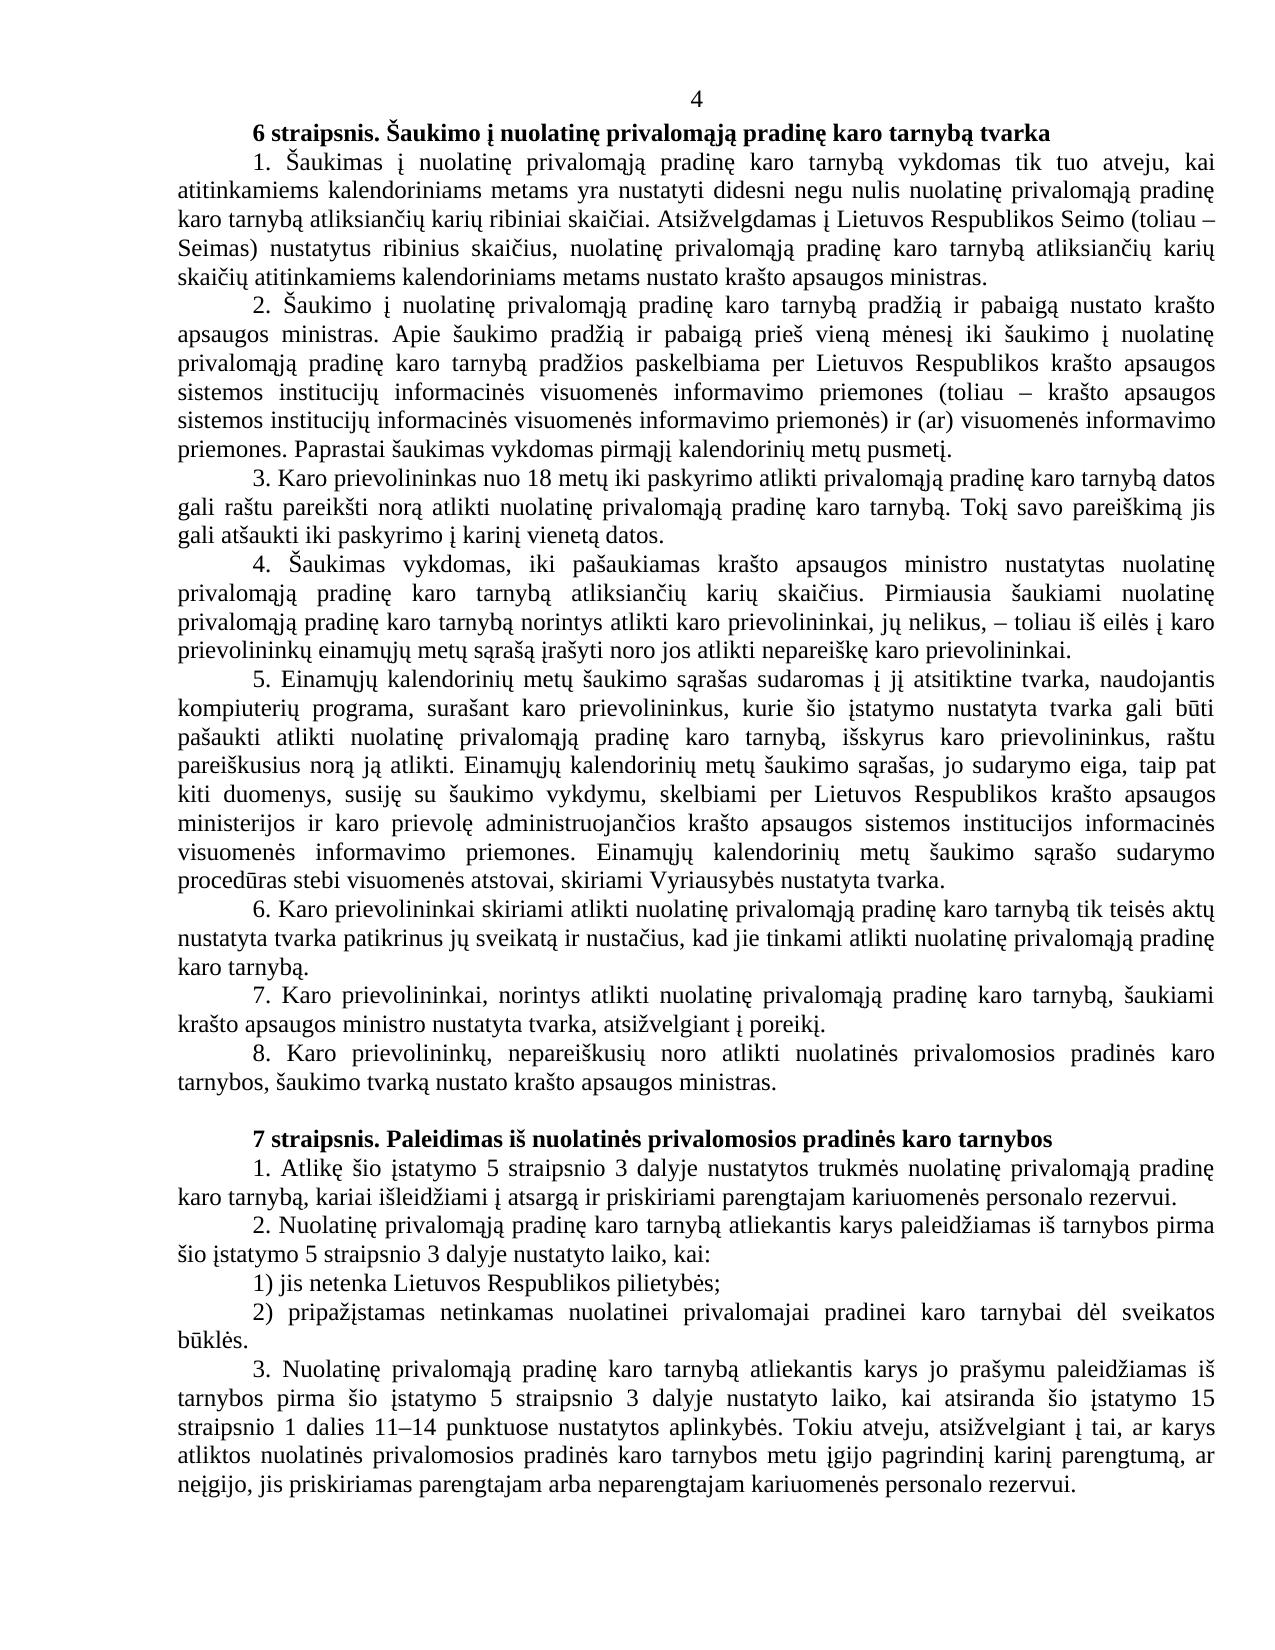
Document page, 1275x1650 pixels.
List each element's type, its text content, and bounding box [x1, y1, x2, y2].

text 3. Karo prievolininkas nuo 18 metų iki paskyrimo atlikti privalomąją pradinę karo tarnybą datos gali raštu pareikšti norą atlikti nuolatinę privalomąją pradinę karo tarnybą. Tokį savo pareiškimą jis gali atšaukti iki paskyrimo į karinį vienetą datos. [177, 463, 1216, 549]
text 7 straipsnis. Paleidimas iš nuolatinės privalomosios pradinės karo tarnybos [177, 1124, 1216, 1153]
text 6 straipsnis. Šaukimo į nuolatinę privalomąją pradinę karo tarnybą tvarka [177, 118, 1216, 147]
text 5. Einamųjų kalendorinių metų šaukimo sąrašas sudaromas į jį atsitiktine tvarka, naudojantis kompiuterių programa, surašant karo prievolininkus, kurie šio įstatymo nustatyta tvarka gali būti pašaukti atlikti nuolatinę privalomąją pradinę karo tarnybą, išskyrus karo prievolininkus, raštu pareiškusius norą ją atlikti. Einamųjų kalendorinių metų šaukimo sąrašas, jo sudarymo eiga, taip pat kiti duomenys, susiję su šaukimo vykdymu, skelbiami per Lietuvos Respublikos krašto apsaugos ministerijos ir karo prievolę administruojančios krašto apsaugos sistemos institucijos informacinės visuomenės informavimo priemones. Einamųjų kalendorinių metų šaukimo sąrašo sudarymo procedūras stebi visuomenės atstovai, skiriami Vyriausybės nustatyta tvarka. [177, 664, 1216, 894]
text 1) jis netenka Lietuvos Respublikos pilietybės; [177, 1268, 1216, 1297]
text 2. Šaukimo į nuolatinę privalomąją pradinę karo tarnybą pradžią ir pabaigą nustato krašto apsaugos ministras. Apie šaukimo pradžią ir pabaigą prieš vieną mėnesį iki šaukimo į nuolatinę privalomąją pradinę karo tarnybą pradžios paskelbiama per Lietuvos Respublikos krašto apsaugos sistemos institucijų informacinės visuomenės informavimo priemones (toliau – krašto apsaugos sistemos institucijų informacinės visuomenės informavimo priemonės) ir (ar) visuomenės informavimo priemones. Paprastai šaukimas vykdomas pirmąjį kalendorinių metų pusmetį. [177, 291, 1216, 463]
text 4. Šaukimas vykdomas, iki pašaukiamas krašto apsaugos ministro nustatytas nuolatinę privalomąją pradinę karo tarnybą atliksiančių karių skaičius. Pirmiausia šaukiami nuolatinę privalomąją pradinę karo tarnybą norintys atlikti karo prievolininkai, jų nelikus, – toliau iš eilės į karo prievolininkų einamųjų metų sąrašą įrašyti noro jos atlikti nepareiškę karo prievolininkai. [177, 549, 1216, 664]
text 7. Karo prievolininkai, norintys atlikti nuolatinę privalomąją pradinę karo tarnybą, šaukiami krašto apsaugos ministro nustatyta tvarka, atsižvelgiant į poreikį. [177, 981, 1216, 1038]
text 2. Nuolatinę privalomąją pradinę karo tarnybą atliekantis karys paleidžiamas iš tarnybos pirma šio įstatymo 5 straipsnio 3 dalyje nustatyto laiko, kai: [177, 1211, 1216, 1268]
text 8. Karo prievolininkų, nepareiškusių noro atlikti nuolatinės privalomosios pradinės karo tarnybos, šaukimo tvarką nustato krašto apsaugos ministras. [177, 1038, 1216, 1096]
text 3. Nuolatinę privalomąją pradinę karo tarnybą atliekantis karys jo prašymu paleidžiamas iš tarnybos pirma šio įstatymo 5 straipsnio 3 dalyje nustatyto laiko, kai atsiranda šio įstatymo 15 straipsnio 1 dalies 11–14 punktuose nustatytos aplinkybės. Tokiu atveju, atsižvelgiant į tai, ar karys atliktos nuolatinės privalomosios pradinės karo tarnybos metu įgijo pagrindinį karinį parengtumą, ar neįgijo, jis priskiriamas parengtajam arba neparengtajam kariuomenės personalo rezervui. [177, 1354, 1216, 1498]
text 1. Šaukimas į nuolatinę privalomąją pradinę karo tarnybą vykdomas tik tuo atveju, kai atitinkamiems kalendoriniams metams yra nustatyti didesni negu nulis nuolatinę privalomąją pradinę karo tarnybą atliksiančių karių ribiniai skaičiai. Atsižvelgdamas į Lietuvos Respublikos Seimo (toliau – Seimas) nustatytus ribinius skaičius, nuolatinę privalomąją pradinę karo tarnybą atliksiančių karių skaičių atitinkamiems kalendoriniams metams nustato krašto apsaugos ministras. [177, 147, 1216, 291]
text 1. Atlikę šio įstatymo 5 straipsnio 3 dalyje nustatytos trukmės nuolatinę privalomąją pradinę karo tarnybą, kariai išleidžiami į atsargą ir priskiriami parengtajam kariuomenės personalo rezervui. [177, 1153, 1216, 1211]
text 2) pripažįstamas netinkamas nuolatinei privalomajai pradinei karo tarnybai dėl sveikatos būklės. [177, 1297, 1216, 1354]
text 6. Karo prievolininkai skiriami atlikti nuolatinę privalomąją pradinę karo tarnybą tik teisės aktų nustatyta tvarka patikrinus jų sveikatą ir nustačius, kad jie tinkami atlikti nuolatinę privalomąją pradinę karo tarnybą. [177, 894, 1216, 981]
